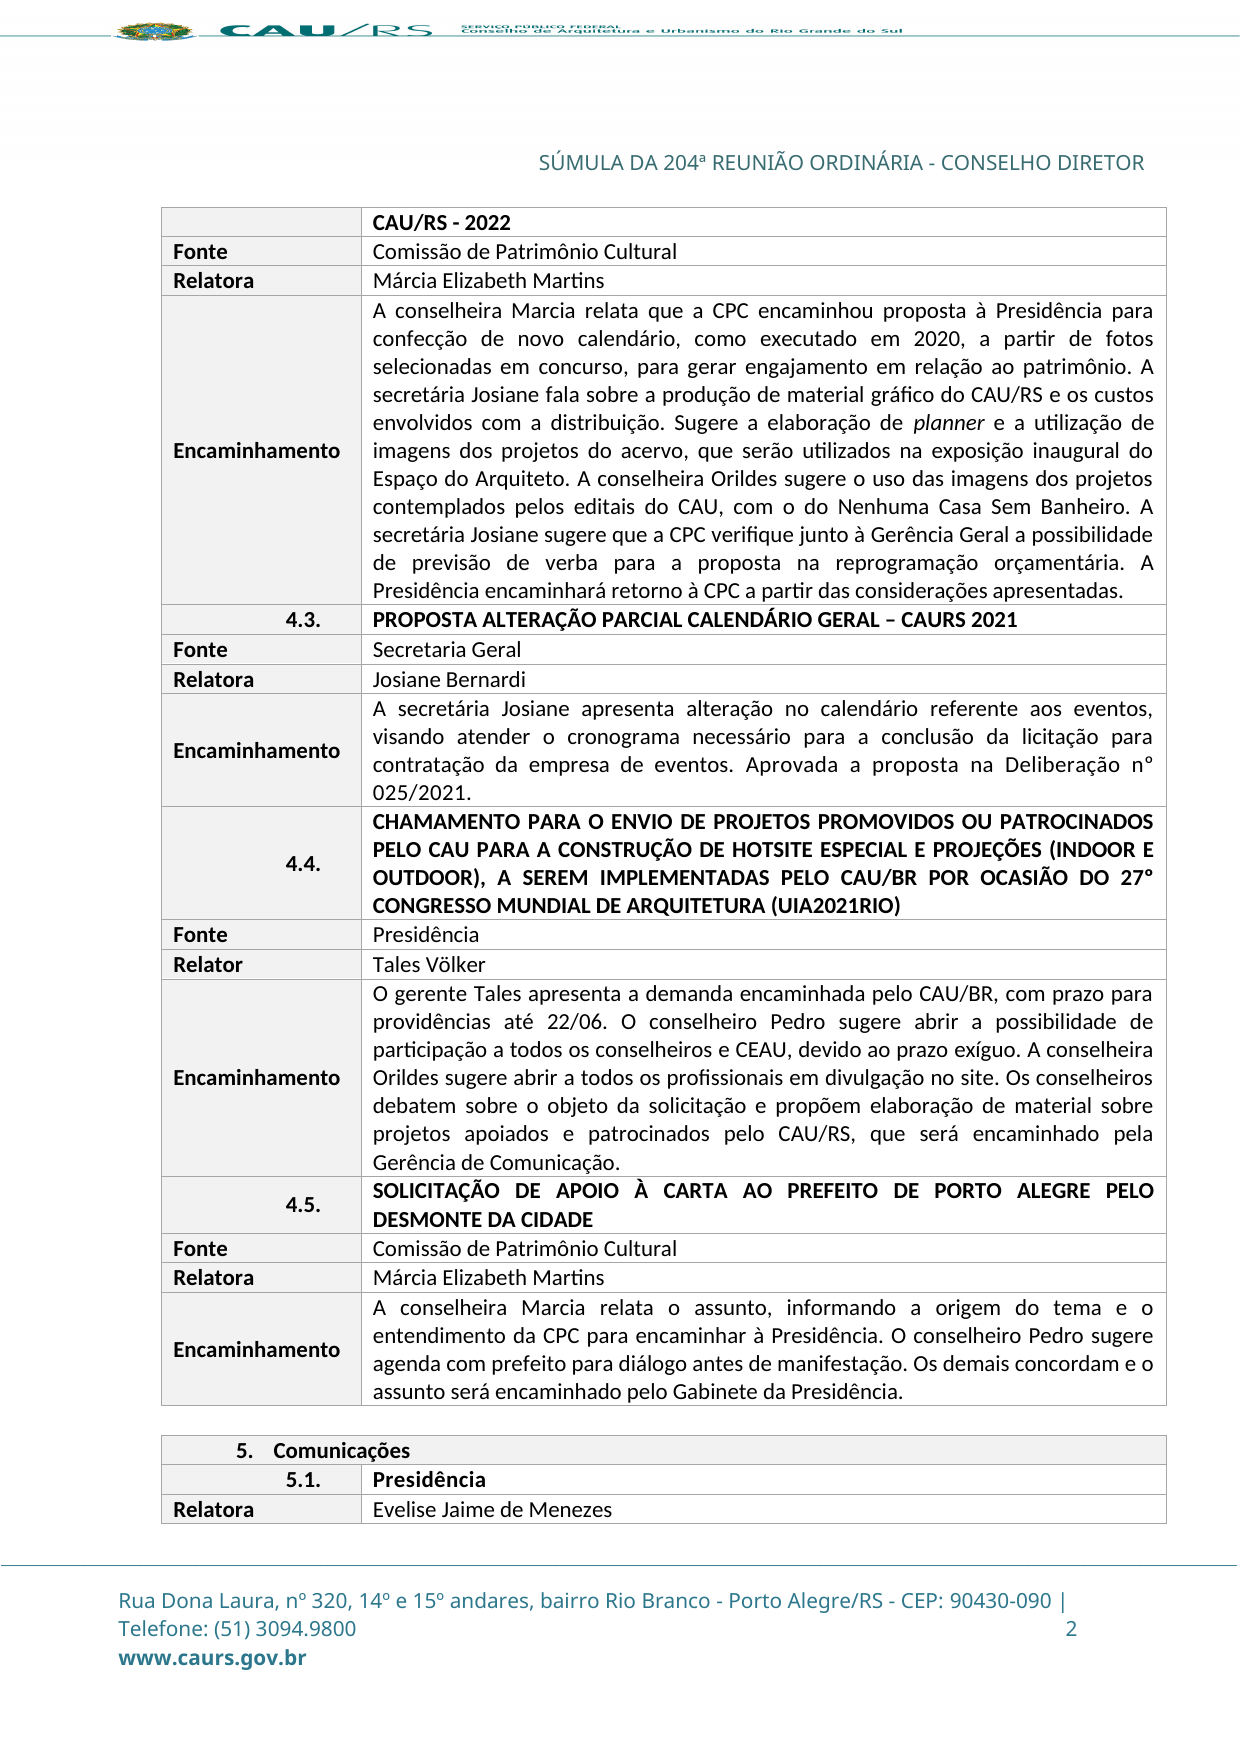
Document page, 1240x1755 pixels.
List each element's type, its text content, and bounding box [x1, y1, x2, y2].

table_cell O gerente Tales apresenta a demanda encaminhada pelo CAU/BR, com prazo para providências até 22/06. O conselheiro Pedro sugere abrir a possibilidade de participação a todos os conselheiros e CEAU, devido ao prazo exíguo. A conselheira Orildes sugere abrir a todos os profissionais em divulgação no site. Os conselheiros debatem sobre o objeto da solicitação e propõem elaboração de material sobre projetos apoiados e patrocinados pelo CAU/RS, que será encaminhado pela Gerência de Comunicação. [362, 980, 1166, 1176]
table_cell Márcia Elizabeth Martins [362, 266, 1166, 295]
table_cell SOLICITAÇÃO DE APOIO À CARTA AO PREFEITO DE PORTO ALEGRE PELO DESMONTE DA CIDADE [362, 1177, 1166, 1233]
table_cell [361, 1406, 1166, 1434]
table_cell Relatora [162, 1263, 361, 1292]
table_cell CHAMAMENTO PARA O ENVIO DE PROJETOS PROMOVIDOS OU PATROCINADOS PELO CAU PARA A CONSTRUÇÃO DE HOTSITE ESPECIAL E PROJEÇÕES (INDOOR E OUTDOOR), A SEREM IMPLEMENTADAS PELO CAU/BR POR OCASIÃO DO 27º CONGRESSO MUNDIAL DE ARQUITETURA (UIA2021RIO) [362, 807, 1166, 919]
table_cell Josiane Bernardi [362, 665, 1166, 693]
table_cell Encaminhamento [162, 694, 361, 806]
table_cell Presidência [362, 920, 1166, 949]
table_cell Márcia Elizabeth Martins [362, 1263, 1166, 1292]
table_cell [162, 208, 361, 236]
table_cell Relator [162, 950, 361, 978]
table_cell Fonte [162, 635, 361, 663]
table_cell Encaminhamento [162, 296, 361, 604]
table_cell [162, 1406, 361, 1434]
table_cell [162, 605, 361, 634]
table_cell CAU/RS - 2022 [362, 208, 1166, 236]
table_cell Fonte [162, 237, 361, 265]
table_cell Secretaria Geral [362, 635, 1166, 663]
table_cell A conselheira Marcia relata que a CPC encaminhou proposta à Presidência para confecção de novo calendário, como executado em 2020, a partir de fotos selecionadas em concurso, para gerar engajamento em relação ao patrimônio. A secretária Josiane fala sobre a produção de material gráfico do CAU/RS e os custos envolvidos com a distribuição. Sugere a elaboração de planner e a utilização de imagens dos projetos do acervo, que serão utilizados na exposição inaugural do Espaço do Arquiteto. A conselheira Orildes sugere o uso das imagens dos projetos contemplados pelos editais do CAU, com o do Nenhuma Casa Sem Banheiro. A secretária Josiane sugere que a CPC verifique junto à Gerência Geral a possibilidade de previsão de verba para a proposta na reprogramação orçamentária. A Presidência encaminhará retorno à CPC a partir das considerações apresentadas. [362, 296, 1166, 604]
table_cell Relatora [162, 665, 361, 693]
table_cell Relatora [162, 1495, 361, 1523]
table_cell A conselheira Marcia relata o assunto, informando a origem do tema e o entendimento da CPC para encaminhar à Presidência. O conselheiro Pedro sugere agenda com prefeito para diálogo antes de manifestação. Os demais concordam e o assunto será encaminhado pelo Gabinete da Presidência. [362, 1293, 1166, 1405]
table_cell Fonte [162, 920, 361, 949]
table_cell A secretária Josiane apresenta alteração no calendário referente aos eventos, visando atender o cronograma necessário para a conclusão da licitação para contratação da empresa de eventos. Aprovada a proposta na Deliberação nº 025/2021. [362, 694, 1166, 806]
table_cell [162, 1465, 361, 1494]
table_cell Encaminhamento [162, 980, 361, 1176]
table_cell Comunicações [162, 1436, 1166, 1464]
table_cell Comissão de Patrimônio Cultural [362, 1234, 1166, 1262]
table_cell PROPOSTA ALTERAÇÃO PARCIAL CALENDÁRIO GERAL – CAURS 2021 [362, 605, 1166, 634]
table_cell Fonte [162, 1234, 361, 1262]
table_cell Evelise Jaime de Menezes [362, 1495, 1166, 1523]
table_cell Tales Völker [362, 950, 1166, 978]
table_cell Relatora [162, 266, 361, 295]
table_cell [162, 1177, 361, 1233]
table_cell Comissão de Patrimônio Cultural [362, 237, 1166, 265]
table_cell [162, 807, 361, 919]
table_cell Presidência [362, 1465, 1166, 1494]
table_cell Encaminhamento [162, 1293, 361, 1405]
